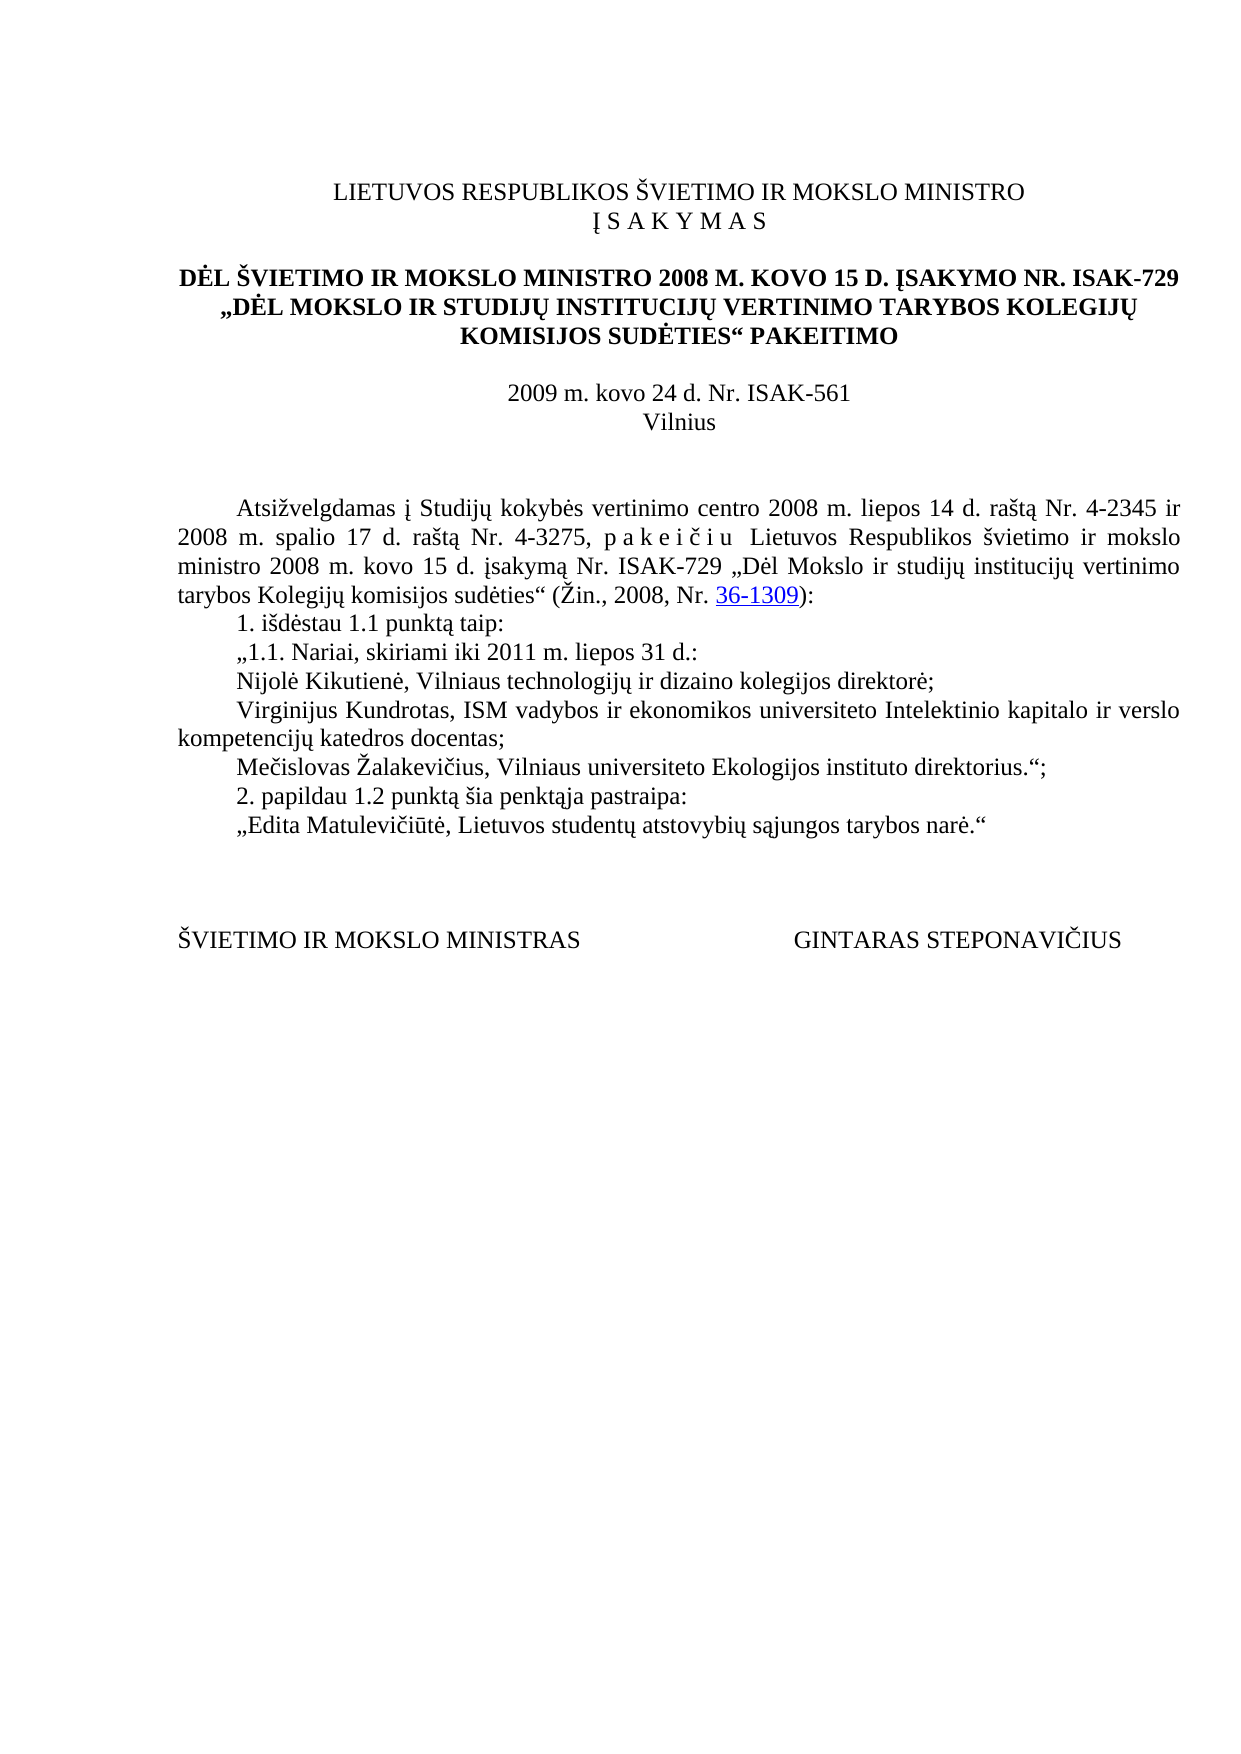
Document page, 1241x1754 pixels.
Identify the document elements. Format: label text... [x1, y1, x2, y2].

text 2009 m. kovo 24 d. Nr. ISAK-561 [177, 378, 1181, 407]
text 1. išdėstau 1.1 punktą taip: [177, 608, 1181, 637]
text Mečislovas Žalakevičius, Vilniaus universiteto Ekologijos instituto direktorius.“; [177, 752, 1181, 781]
text „Edita Matulevičiūtė, Lietuvos studentų atstovybių sąjungos tarybos narė.“ [177, 810, 1181, 838]
text Nijolė Kikutienė, Vilniaus technologijų ir dizaino kolegijos direktorė; [177, 666, 1181, 695]
text Atsižvelgdamas į Studijų kokybės vertinimo centro 2008 m. liepos 14 d. raštą Nr. 4-2345 ir 2008 m. spalio 17 d. raštą Nr. 4-3275, pakeičiu Lietuvos Respublikos švietimo ir mokslo ministro 2008 m. kovo 15 d. įsakymą Nr. ISAK-729 „Dėl Mokslo ir studijų institucijų vertinimo tarybos Kolegijų komisijos sudėties“ (Žin., 2008, Nr. 36-1309): [177, 493, 1181, 608]
text „1.1. Nariai, skiriami iki 2011 m. liepos 31 d.: [177, 637, 1181, 666]
text DĖL ŠVIETIMO IR MOKSLO MINISTRO 2008 M. KOVO 15 D. ĮSAKYMO NR. ISAK-729 „DĖL MOKSLO IR STUDIJŲ INSTITUCIJŲ VERTINIMO TARYBOS KOLEGIJŲ KOMISIJOS SUDĖTIES“ PAKEITIMO [177, 263, 1181, 350]
text Virginijus Kundrotas, ISM vadybos ir ekonomikos universiteto Intelektinio kapitalo ir verslo kompetencijų katedros docentas; [177, 695, 1181, 752]
text ĮSAKYMAS [177, 206, 1181, 235]
text 2. papildau 1.2 punktą šia penktąja pastraipa: [177, 781, 1181, 810]
text ŠVIETIMO IR MOKSLO MINISTRAS GINTARAS STEPONAVIČIUS [177, 925, 1181, 953]
text LIETUVOS RESPUBLIKOS ŠVIETIMO IR MOKSLO MINISTRO [177, 177, 1181, 206]
text Vilnius [177, 407, 1181, 436]
